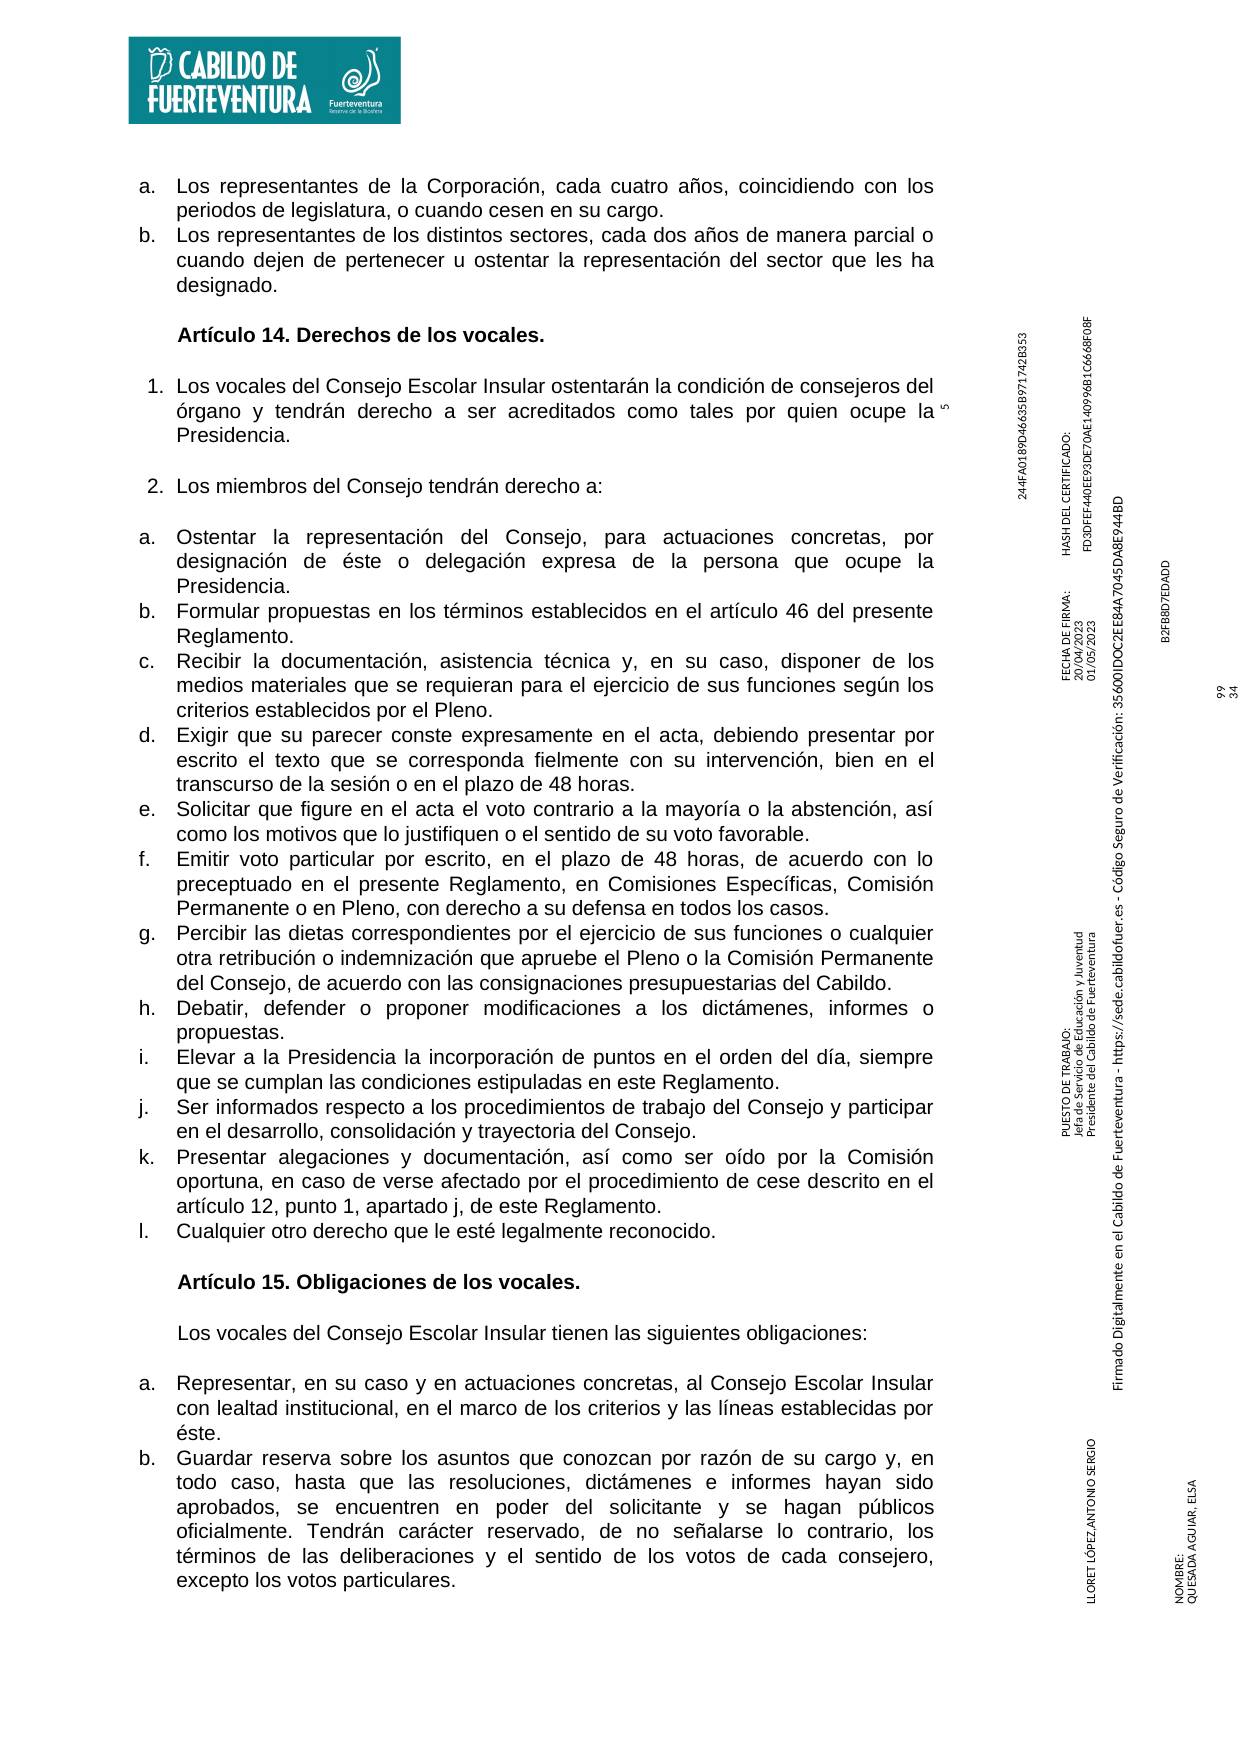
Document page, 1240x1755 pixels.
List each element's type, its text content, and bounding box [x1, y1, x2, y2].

list Emitir voto particular por escrito, en el plazo de 48 horas, de acuerdo con lo preceptuado en el presente Reglamento, en Comisiones Específicas, Comisión Permanente o en Pleno, con derecho a su defensa en todos los casos. [139, 847, 1063, 920]
list Ostentar la representación del Consejo, para actuaciones concretas, por designación de éste o delegación expresa de la persona que ocupe la Presidencia. [139, 525, 1063, 598]
list Debatir, defender o proponer modificaciones a los dictámenes, informes o propuestas. [139, 995, 1063, 1044]
list Presentar alegaciones y documentación, así como ser oído por la Comisión oportuna, en caso de verse afectado por el procedimiento de cese descrito en el artículo 12, punto 1, apartado j, de este Reglamento. [139, 1144, 1063, 1218]
list Elevar a la Presidencia la incorporación de puntos en el orden del día, siempre que se cumplan las condiciones estipuladas en este Reglamento. [139, 1045, 1063, 1094]
list Representar, en su caso y en actuaciones concretas, al Consejo Escolar Insular con lealtad institucional, en el marco de los criterios y las líneas establecidas por éste. [139, 1371, 1063, 1444]
list Los representantes de los distintos sectores, cada dos años de manera parcial o cuando dejen de pertenecer u ostentar la representación del sector que les ha designado. [139, 223, 1063, 296]
list Cualquier otro derecho que le esté legalmente reconocido. [139, 1219, 1063, 1243]
text Artículo 14. Derechos de los vocales. [177, 323, 1063, 347]
list Percibir las dietas correspondientes por el ejercicio de sus funciones o cualquier otra retribución o indemnización que apruebe el Pleno o la Comisión Permanente del Consejo, de acuerdo con las consignaciones presupuestarias del Cabildo. [139, 921, 1063, 994]
list Ser informados respecto a los procedimientos de trabajo del Consejo y participar en el desarrollo, consolidación y trayectoria del Consejo. [139, 1095, 1063, 1143]
text Los vocales del Consejo Escolar Insular tienen las siguientes obligaciones: [177, 1320, 1063, 1344]
list Exigir que su parecer conste expresamente en el acta, debiendo presentar por escrito el texto que se corresponda fielmente con su intervención, bien en el transcurso de la sesión o en el plazo de 48 horas. [139, 723, 1063, 796]
list Los representantes de la Corporación, cada cuatro años, coincidiendo con los periodos de legislatura, o cuando cesen en su cargo. [139, 173, 1063, 222]
list Formular propuestas en los términos establecidos en el artículo 46 del presente Reglamento. [139, 599, 1063, 647]
list Los vocales del Consejo Escolar Insular ostentarán la condición de consejeros del órgano y tendrán derecho a ser acreditados como tales por quien ocupe la Presidencia. [147, 374, 1063, 447]
list Los miembros del Consejo tendrán derecho a: [147, 474, 1063, 498]
list Recibir la documentación, asistencia técnica y, en su caso, disponer de los medios materiales que se requieran para el ejercicio de sus funciones según los criterios establecidos por el Pleno. [139, 649, 1063, 722]
list Guardar reserva sobre los asuntos que conozcan por razón de su cargo y, en todo caso, hasta que las resoluciones, dictámenes e informes hayan sido aprobados, se encuentren en poder del solicitante y se hagan públicos oficialmente. Tendrán carácter reservado, de no señalarse lo contrario, los términos de las deliberaciones y el sentido de los votos de cada consejero, excepto los votos particulares. [139, 1445, 1063, 1592]
text Artículo 15. Obligaciones de los vocales. [177, 1269, 1063, 1293]
list Solicitar que figure en el acta el voto contrario a la mayoría o la abstención, así como los motivos que lo justifiquen o el sentido de su voto favorable. [139, 797, 1063, 846]
